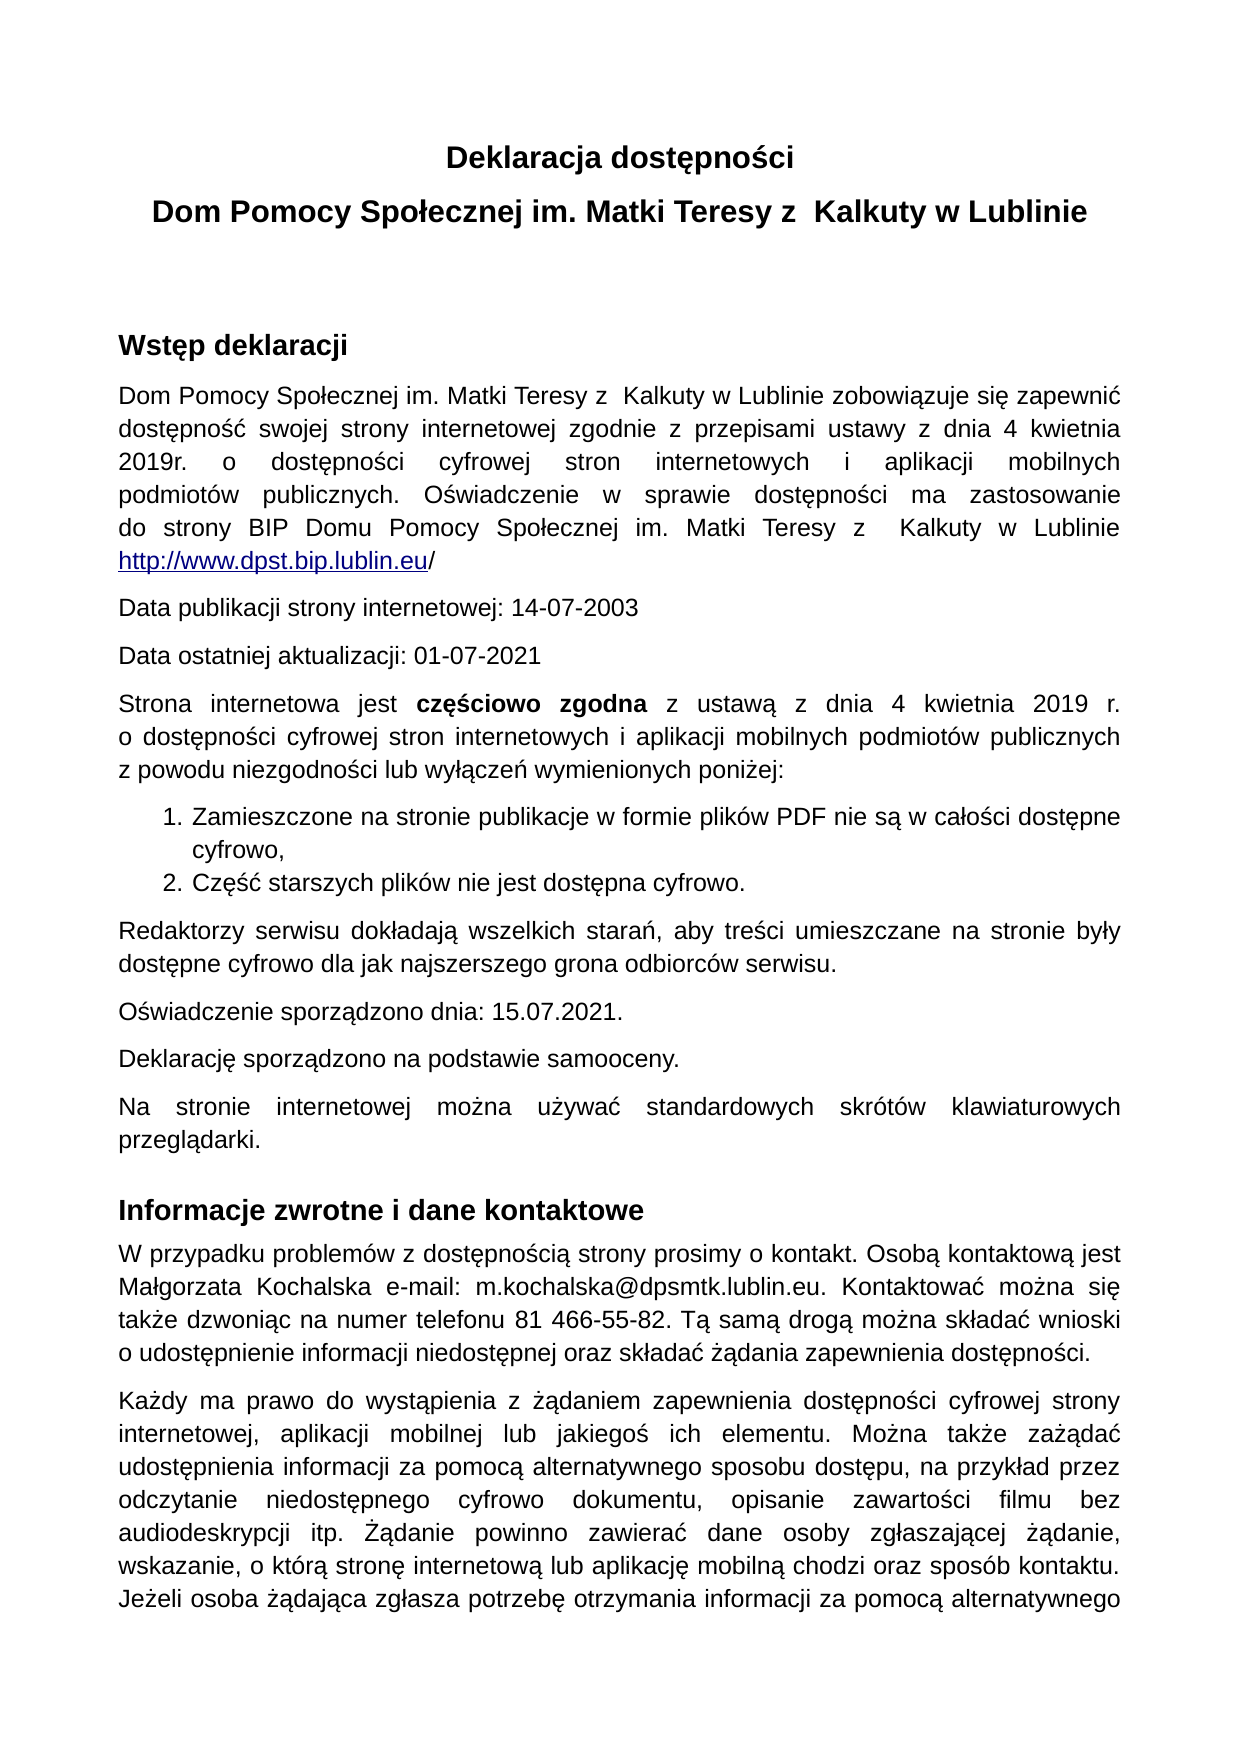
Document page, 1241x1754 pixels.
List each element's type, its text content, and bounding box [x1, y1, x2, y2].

subtitle Deklaracja dostępności Dom Pomocy Społecznej im. Matki Teresy z Kalkuty w Lublinie [118, 139, 1122, 229]
text Strona internetowa jest częściowo zgodna z ustawą z dnia 4 kwietnia 2019 r. o dostępności cyfrowej stron internetowych i aplikacji mobilnych podmiotów publicznych z powodu niezgodności lub wyłączeń wymienionych poniżej: [118, 689, 1122, 783]
text Oświadczenie sporządzono dnia: 15.07.2021. [118, 997, 1122, 1025]
list Część starszych plików nie jest dostępna cyfrowo. [162, 868, 1122, 897]
text Każdy ma prawo do wystąpienia z żądaniem zapewnienia dostępności cyfrowej strony internetowej, aplikacji mobilnej lub jakiegoś ich elementu. Można także zażądać udostępnienia informacji za pomocą alternatywnego sposobu dostępu, na przykład przez odczytanie niedostępnego cyfrowo dokumentu, opisanie zawartości filmu bez audiodeskrypcji itp. Żądanie powinno zawierać dane osoby zgłaszającej żądanie, wskazanie, o którą stronę internetową lub aplikację mobilną chodzi oraz sposób kontaktu. Jeżeli osoba żądająca zgłasza potrzebę otrzymania informacji za pomocą alternatywnego [118, 1386, 1122, 1613]
text W przypadku problemów z dostępnością strony prosimy o kontakt. Osobą kontaktową jest Małgorzata Kochalska e-mail: m.kochalska@dpsmtk.lublin.eu. Kontaktować można się także dzwoniąc na numer telefonu 81 466-55-82. Tą samą drogą można składać wnioski o udostępnienie informacji niedostępnej oraz składać żądania zapewnienia dostępności. [118, 1239, 1122, 1367]
text Wstęp deklaracji [118, 328, 1122, 361]
text Dom Pomocy Społecznej im. Matki Teresy z Kalkuty w Lublinie zobowiązuje się zapewnić dostępność swojej strony internetowej zgodnie z przepisami ustawy z dnia 4 kwietnia 2019r. o dostępności cyfrowej stron internetowych i aplikacji mobilnych podmiotów publicznych. Oświadczenie w sprawie dostępności ma zastosowanie do strony BIP Domu Pomocy Społecznej im. Matki Teresy z Kalkuty w Lublinie http://www.dpst.bip.lublin.eu/ [118, 381, 1122, 574]
text Data publikacji strony internetowej: 14-07-2003 [118, 593, 1122, 622]
text Redaktorzy serwisu dokładają wszelkich starań, aby treści umieszczane na stronie były dostępne cyfrowo dla jak najszerszego grona odbiorców serwisu. [118, 916, 1122, 978]
subtitle Informacje zwrotne i dane kontaktowe [118, 1193, 1122, 1227]
list Zamieszczone na stronie publikacje w formie plików PDF nie są w całości dostępne cyfrowo, [162, 802, 1122, 864]
text Deklarację sporządzono na podstawie samooceny. [118, 1044, 1122, 1073]
text Na stronie internetowej można używać standardowych skrótów klawiaturowych przeglądarki. [118, 1092, 1122, 1153]
text Data ostatniej aktualizacji: 01-07-2021 [118, 641, 1122, 670]
